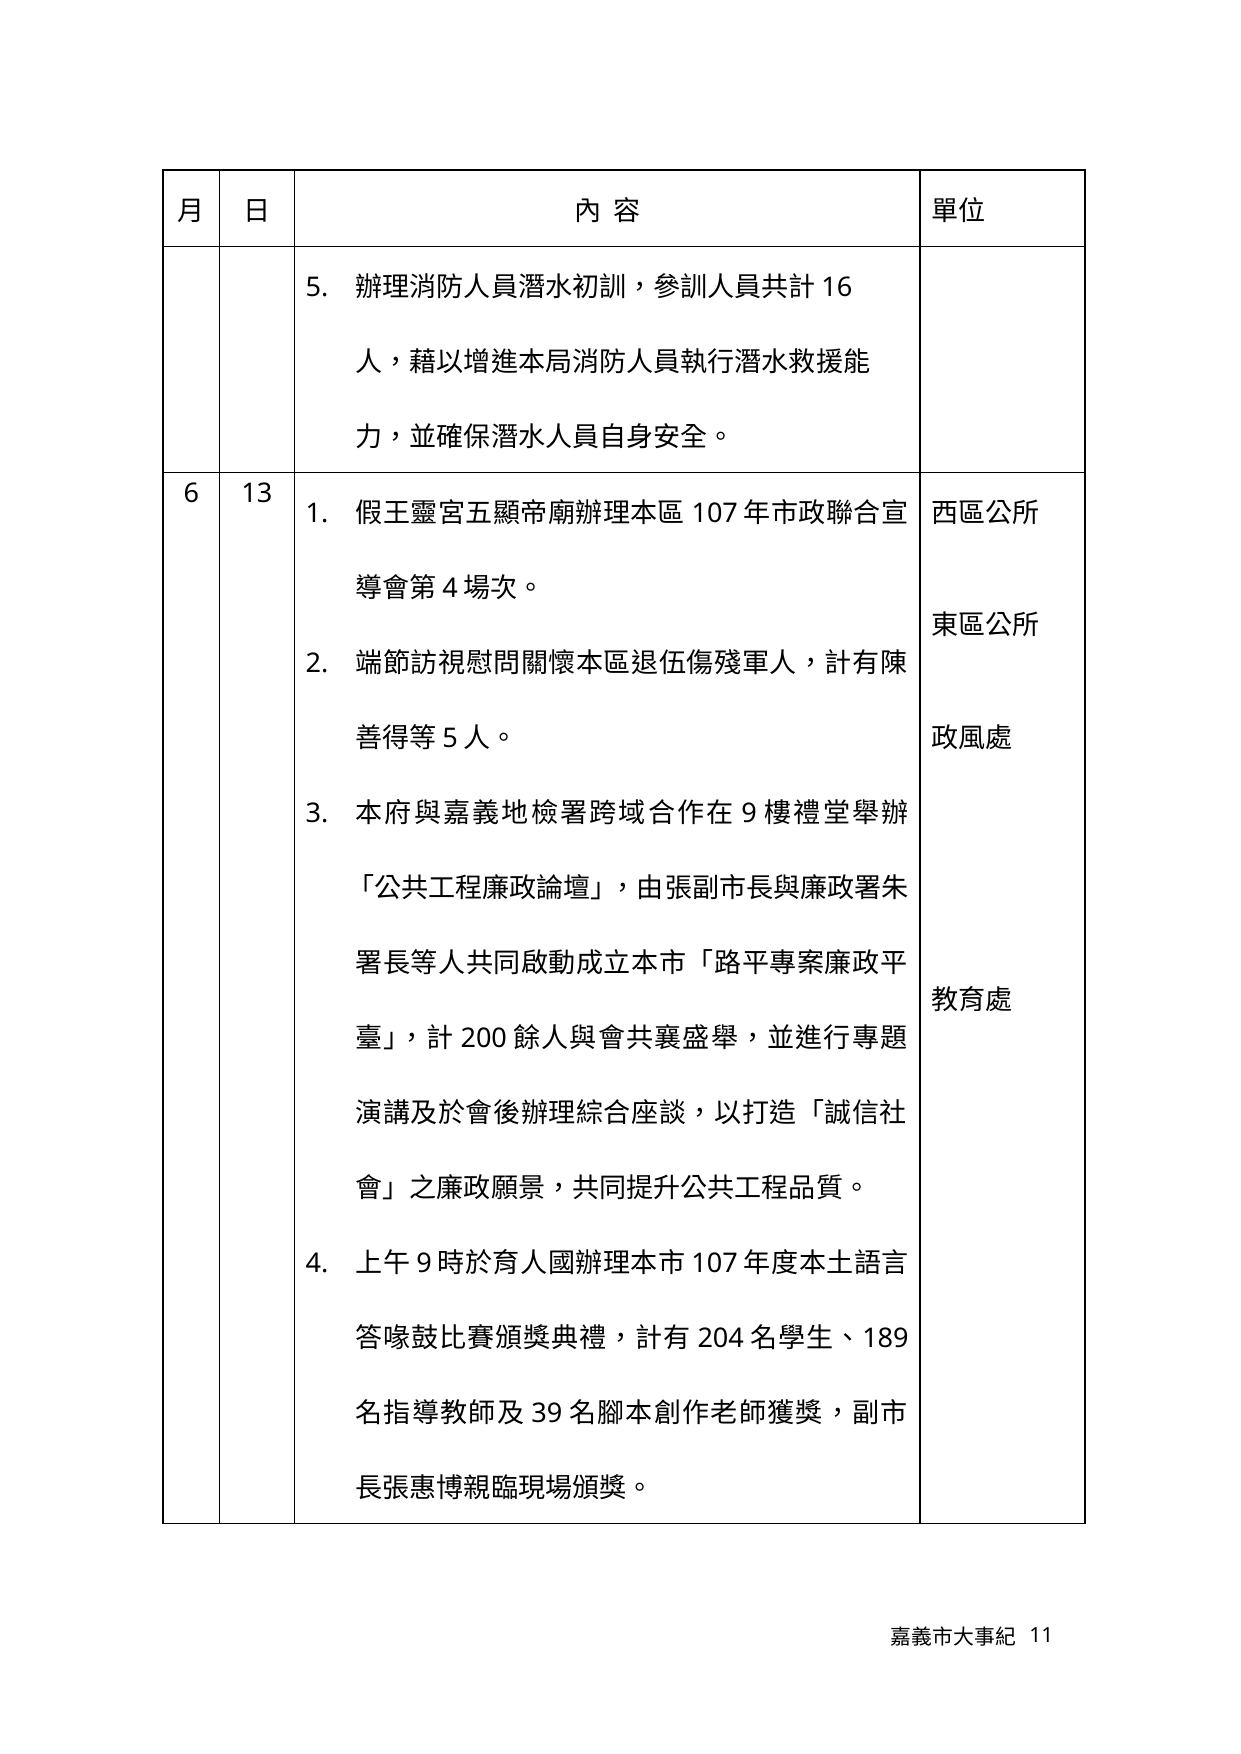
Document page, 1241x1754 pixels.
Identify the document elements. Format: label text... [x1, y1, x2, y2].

table_header 單位 [921, 171, 1084, 246]
table_cell 假王靈宮五顯帝廟辦理本區107年市政聯合宣導會第4場次。 端節訪視慰問關懷本區退伍傷殘軍人，計有陳善得等5人。 本府與嘉義地檢署跨域合作在9樓禮堂舉辦「公共工程廉政論壇」，由張副市長與廉政署朱署長等人共同啟動成立本市「路平專案廉政平臺」，計200餘人與會共襄盛舉，並進行專題演講及於會後辦理綜合座談，以打造「誠信社會」之廉政願景，共同提升公共工程品質。 上午9時於育人國辦理本市107年度本土語言答喙鼓比賽頒獎典禮，計有204名學生、189名指導教師及39名腳本創作老師獲獎，副市長張惠博親臨現場頒獎。 [295, 473, 919, 1523]
table_header 內 容 [295, 171, 919, 246]
table_cell [220, 247, 294, 472]
table_cell [164, 247, 219, 472]
table_cell [921, 247, 1084, 472]
table_cell 13 [220, 473, 294, 1523]
table_cell 假民生國中棋盤廣場辦理本區107年市政聯合宣導會第3場次。 假本市長青園（嘉義市公義路1號）召開 107年度強迫入學委員會工作研討會。 為積極營造母嬰親善環境，今年持續辦理「優良哺（集）乳室」認證活動，法務部行政執行署嘉義分署等9單位10間哺集乳室申請認證，本局聘請專家實地審查。 為維護消費者飲食安全，下午2點舉辦「食安處方簽 食安都抵嘉」記者會，共計18人參加。 辦理消防人員潛水初訓，參訓人員共計16人，藉以增進本局消防人員執行潛水救援能力，並確保潛水人員自身安全。 [295, 247, 919, 472]
table_header 月 [164, 171, 219, 246]
table_cell 西區公所 東區公所 政風處 教育處 [921, 473, 1084, 1523]
table_cell 6 [164, 473, 219, 1523]
table_header 日 [220, 171, 294, 246]
